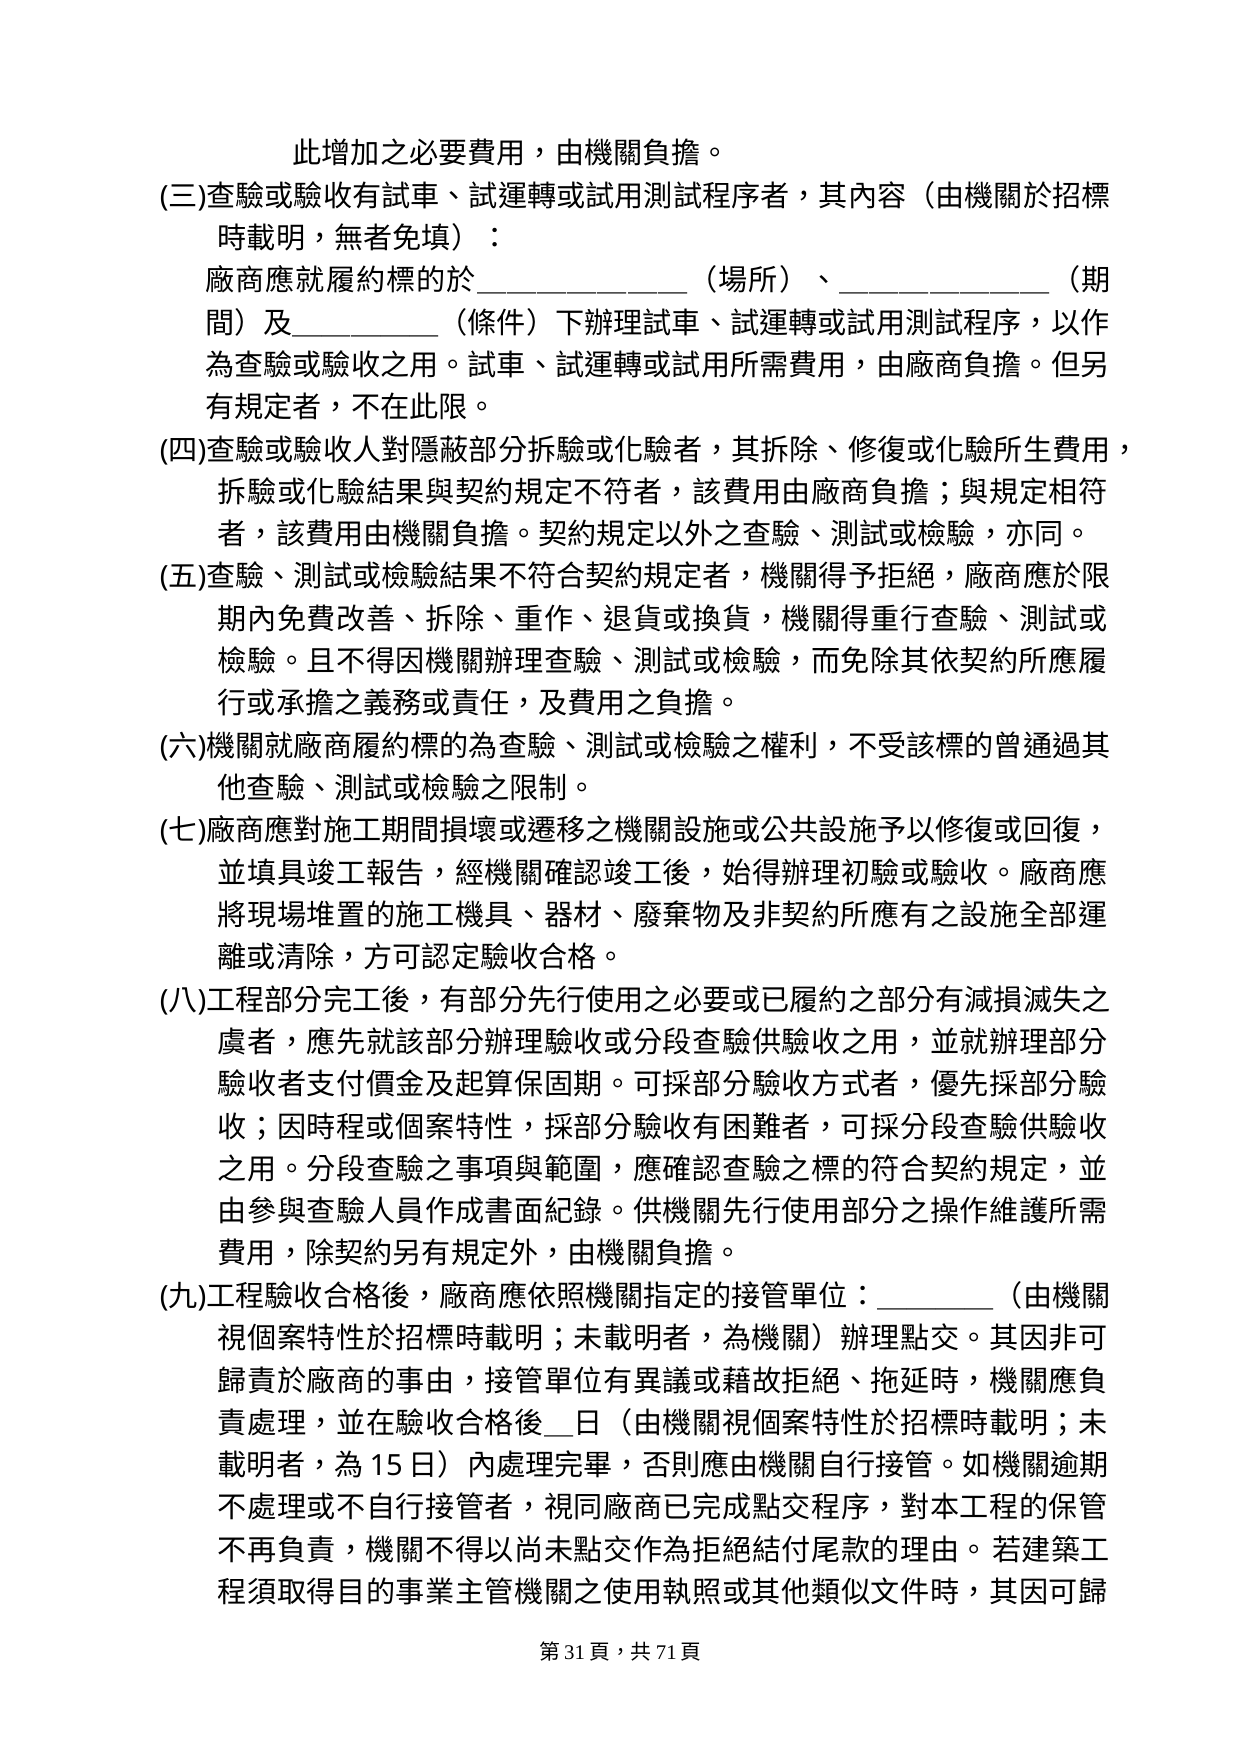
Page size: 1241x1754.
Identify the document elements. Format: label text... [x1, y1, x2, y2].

text 此增加之必要費用，由機關負擔。 [248, 130, 1110, 172]
text 廠商應就履約標的於＿＿＿＿＿＿＿（場所）、＿＿＿＿＿＿＿（期間）及＿＿＿＿＿（條件）下辦理試車、試運轉或試用測試程序，以作為查驗或驗收之用。試車、試運轉或試用所需費用，由廠商負擔。但另有規定者，不在此限。 [205, 257, 1110, 426]
text (四)查驗或驗收人對隱蔽部分拆驗或化驗者，其拆除、修復或化驗所生費用，拆驗或化驗結果與契約規定不符者，該費用由廠商負擔；與規定相符者，該費用由機關負擔。契約規定以外之查驗、測試或檢驗，亦同。 [159, 426, 1110, 553]
text (五)查驗、測試或檢驗結果不符合契約規定者，機關得予拒絕，廠商應於限期內免費改善、拆除、重作、退貨或換貨，機關得重行查驗、測試或檢驗。且不得因機關辦理查驗、測試或檢驗，而免除其依契約所應履行或承擔之義務或責任，及費用之負擔。 [159, 553, 1110, 722]
text (六)機關就廠商履約標的為查驗、測試或檢驗之權利，不受該標的曾通過其他查驗、測試或檢驗之限制。 [159, 722, 1110, 807]
text (九)工程驗收合格後，廠商應依照機關指定的接管單位：＿＿＿＿（由機關視個案特性於招標時載明；未載明者，為機關）辦理點交。其因非可歸責於廠商的事由，接管單位有異議或藉故拒絕、拖延時，機關應負責處理，並在驗收合格後＿日（由機關視個案特性於招標時載明；未載明者，為15日）內處理完畢，否則應由機關自行接管。如機關逾期不處理或不自行接管者，視同廠商已完成點交程序，對本工程的保管不再負責，機關不得以尚未點交作為拒絕結付尾款的理由。若建築工程須取得目的事業主管機關之使用執照或其他類似文件時，其因可歸 [159, 1272, 1110, 1611]
text (三)查驗或驗收有試車、試運轉或試用測試程序者，其內容（由機關於招標時載明，無者免填）： [159, 172, 1110, 257]
text (八)工程部分完工後，有部分先行使用之必要或已履約之部分有減損滅失之虞者，應先就該部分辦理驗收或分段查驗供驗收之用，並就辦理部分驗收者支付價金及起算保固期。可採部分驗收方式者，優先採部分驗收；因時程或個案特性，採部分驗收有困難者，可採分段查驗供驗收之用。分段查驗之事項與範圍，應確認查驗之標的符合契約規定，並由參與查驗人員作成書面紀錄。供機關先行使用部分之操作維護所需費用，除契約另有規定外，由機關負擔。 [159, 976, 1110, 1272]
text (七)廠商應對施工期間損壞或遷移之機關設施或公共設施予以修復或回復，並填具竣工報告，經機關確認竣工後，始得辦理初驗或驗收。廠商應將現場堆置的施工機具、器材、廢棄物及非契約所應有之設施全部運離或清除，方可認定驗收合格。 [159, 807, 1110, 976]
